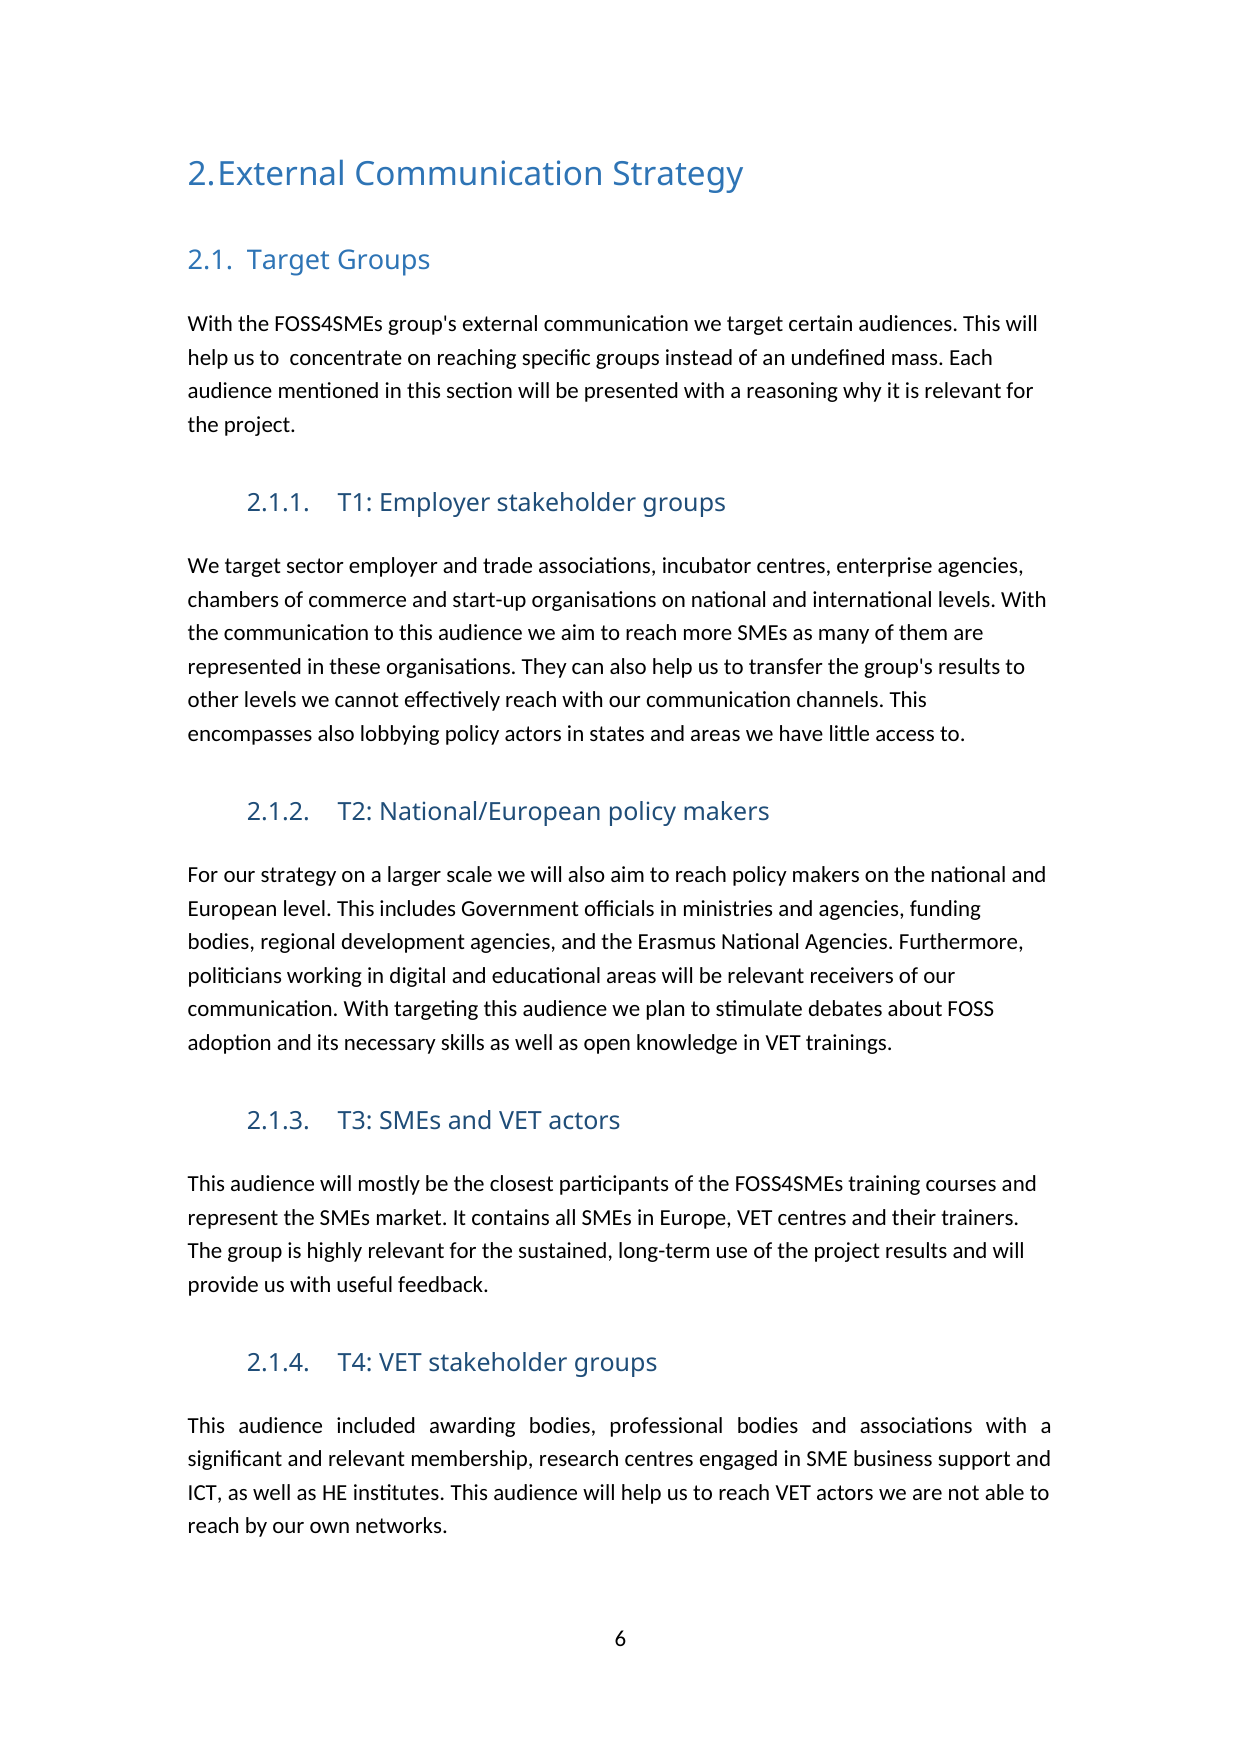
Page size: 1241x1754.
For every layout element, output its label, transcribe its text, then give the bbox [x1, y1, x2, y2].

subtitle T1: Employer stakeholder groups [247, 485, 1053, 519]
subtitle T3: SMEs and VET actors [247, 1103, 1053, 1137]
subtitle T2: National/European policy makers [247, 794, 1053, 828]
text For our strategy on a larger scale we will also aim to reach policy makers on the national and European level. This includes Government officials in ministries and agencies, funding bodies, regional development agencies, and the Erasmus National Agencies. Furthermore, politicians working in digital and educational areas will be relevant receivers of our communication. With targeting this audience we plan to stimulate debates about FOSS adoption and its necessary skills as well as open knowledge in VET trainings. [187, 860, 1053, 1056]
text We target sector employer and trade associations, incubator centres, enterprise agencies, chambers of commerce and start-up organisations on national and international levels. With the communication to this audience we aim to reach more SMEs as many of them are represented in these organisations. They can also help us to transfer the group's results to other levels we cannot effectively reach with our communication channels. This encompasses also lobbying policy actors in states and areas we have little access to. [187, 551, 1053, 747]
subtitle External Communication Strategy [187, 150, 1053, 195]
subtitle Target Groups [187, 240, 1053, 277]
text This audience included awarding bodies, professional bodies and associations with a significant and relevant membership, research centres engaged in SME business support and ICT, as well as HE institutes. This audience will help us to reach VET actors we are not able to reach by our own networks. [187, 1411, 1053, 1539]
text This audience will mostly be the closest participants of the FOSS4SMEs training courses and represent the SMEs market. It contains all SMEs in Europe, VET centres and their trainers. The group is highly relevant for the sustained, long-term use of the project results and will provide us with useful feedback. [187, 1169, 1053, 1298]
subtitle T4: VET stakeholder groups [247, 1344, 1053, 1379]
text With the FOSS4SMEs group's external communication we target certain audiences. This will help us to concentrate on reaching specific groups instead of an undefined mass. Each audience mentioned in this section will be presented with a reasoning why it is relevant for the project. [187, 309, 1053, 438]
